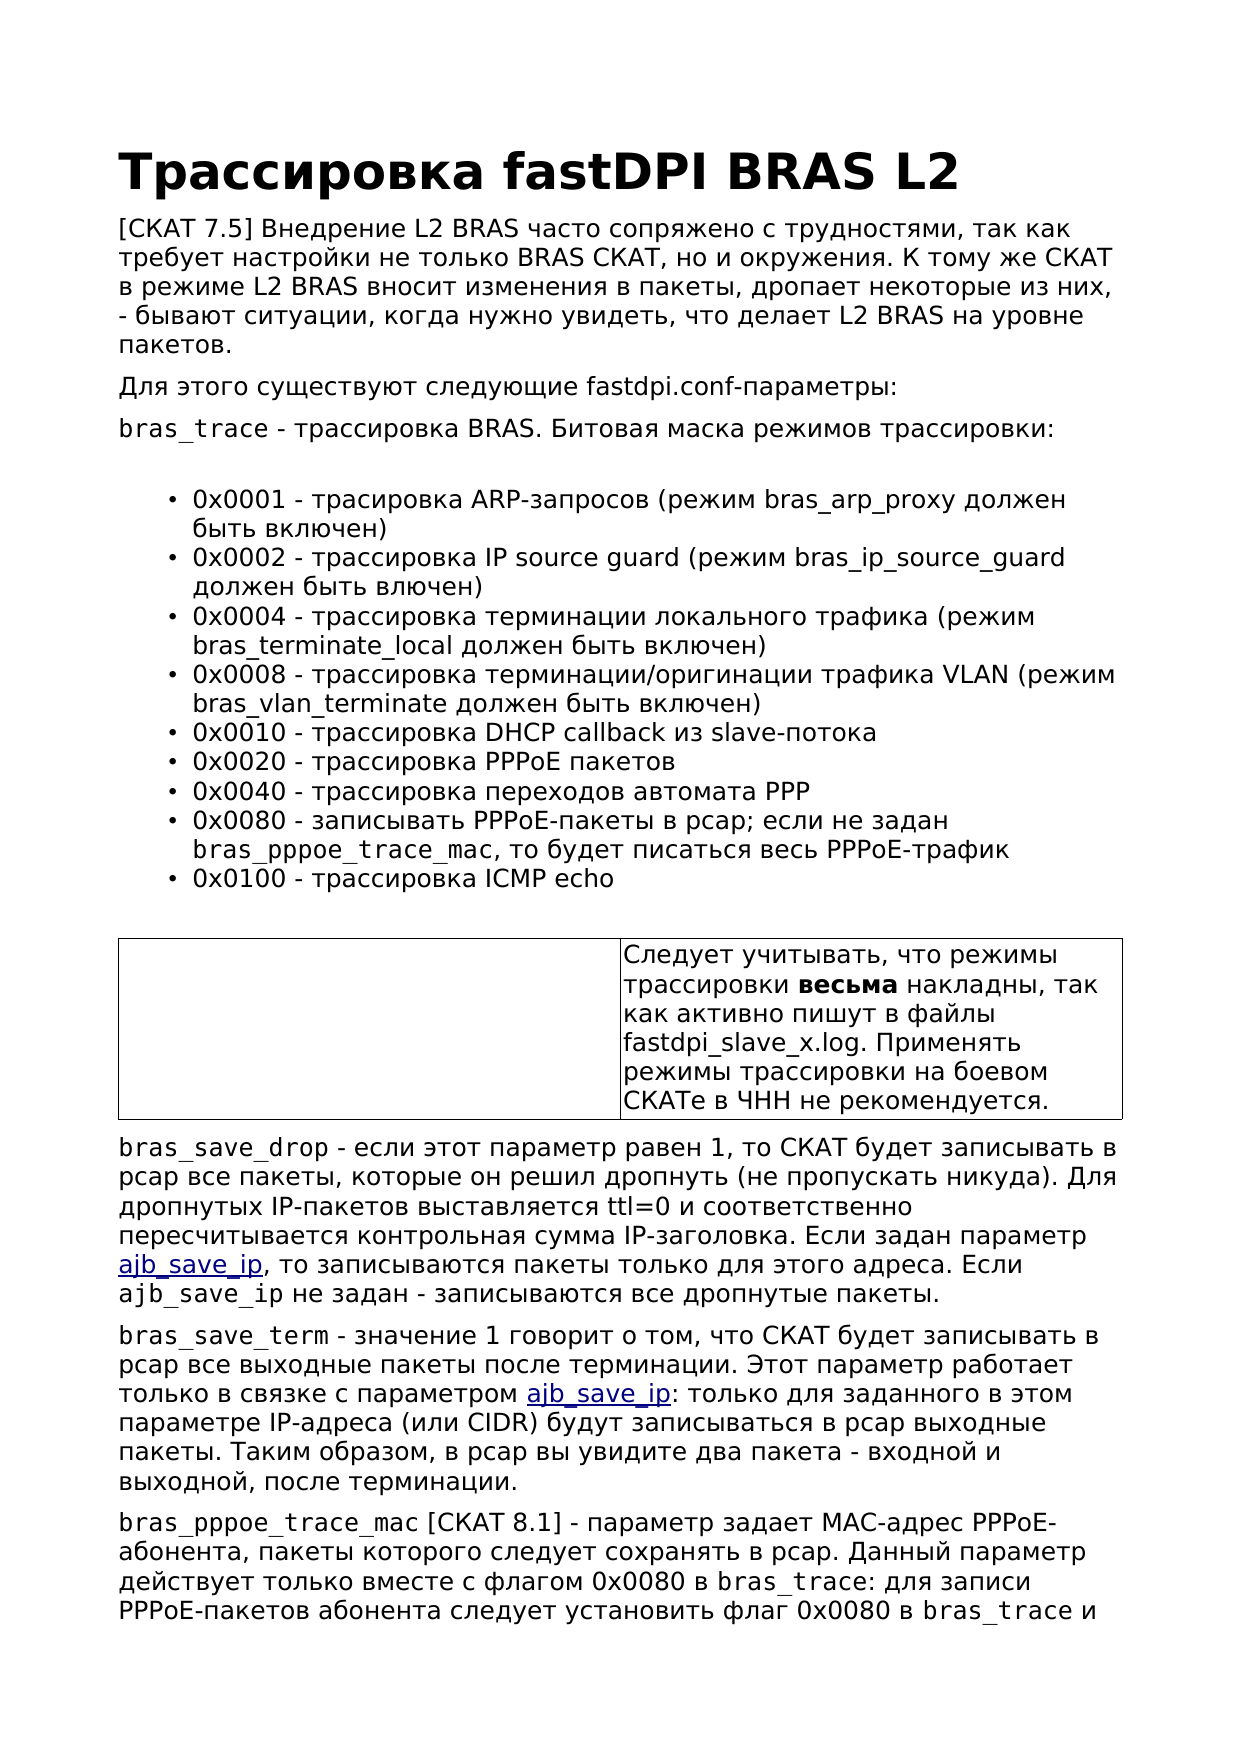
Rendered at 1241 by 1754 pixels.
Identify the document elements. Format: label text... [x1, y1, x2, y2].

text Для этого существуют следующие fastdpi.conf-параметры: [118, 372, 1122, 401]
text bras_trace - трассировка BRAS. Битовая маска режимов трассировки: [118, 414, 1122, 443]
subtitle Трассировка fastDPI BRAS L2 [118, 143, 1122, 201]
list 0x0004 - трассировка терминации локального трафика (режим bras_terminate_local должен быть включен) [177, 602, 1122, 660]
table_header [119, 939, 620, 1118]
text bras_save_term - значение 1 говорит о том, что СКАТ будет записывать в pcap все выходные пакеты после терминации. Этот параметр работает только в связке с параметром ajb_save_ip: только для заданного в этом параметре IP-адреса (или CIDR) будут записываться в pcap выходные пакеты. Таким образом, в pcap вы увидите два пакета - входной и выходной, после терминации. [118, 1321, 1122, 1496]
text bras_save_drop - если этот параметр равен 1, то СКАТ будет записывать в pcap все пакеты, которые он решил дропнуть (не пропускать никуда). Для дропнутых IP-пакетов выставляется ttl=0 и соответственно пересчитывается контрольная сумма IP-заголовка. Если задан параметр ajb_save_ip, то записываются пакеты только для этого адреса. Если ajb_save_ip не задан - записываются все дропнутые пакеты. [118, 1133, 1122, 1308]
list 0x0008 - трассировка терминации/оригинации трафика VLAN (режим bras_vlan_terminate должен быть включен) [177, 660, 1122, 718]
text [СКАТ 7.5] Внедрение L2 BRAS часто сопряжено с трудностями, так как требует настройки не только BRAS СКАТ, но и окружения. К тому же СКАТ в режиме L2 BRAS вносит изменения в пакеты, дропает некоторые из них, - бывают ситуации, когда нужно увидеть, что делает L2 BRAS на уровне пакетов. [118, 214, 1122, 360]
table_header Следует учитывать, что режимы трассировки весьма накладны, так как активно пишут в файлы fastdpi_slave_x.log. Применять режимы трассировки на боевом СКАТе в ЧНН не рекомендуется. [621, 939, 1122, 1118]
list 0x0001 - трасировка ARP-запросов (режим bras_arp_proxy должен быть включен) [177, 485, 1122, 543]
list 0x0080 - записывать PPPoE-пакеты в pcap; если не задан bras_pppoe_trace_mac, то будет писаться весь PPPoE-трафик [177, 806, 1122, 864]
list 0x0020 - трассировка PPPoE пакетов [177, 747, 1122, 777]
list 0x0010 - трассировка DHCP callback из slave-потока [177, 718, 1122, 747]
list 0x0002 - трассировка IP source guard (режим bras_ip_source_guard должен быть влючен) [177, 543, 1122, 602]
list 0x0100 - трассировка ICMP echo [177, 864, 1122, 893]
text bras_pppoe_trace_mac [СКАТ 8.1] - параметр задает MAC-адрес PPPoE-абонента, пакеты которого следует сохранять в pcap. Данный параметр действует только вместе с флагом 0x0080 в bras_trace: для записи PPPoE-пакетов абонента следует установить флаг 0x0080 в bras_trace и [118, 1508, 1122, 1625]
list 0x0040 - трассировка переходов автомата PPP [177, 777, 1122, 806]
